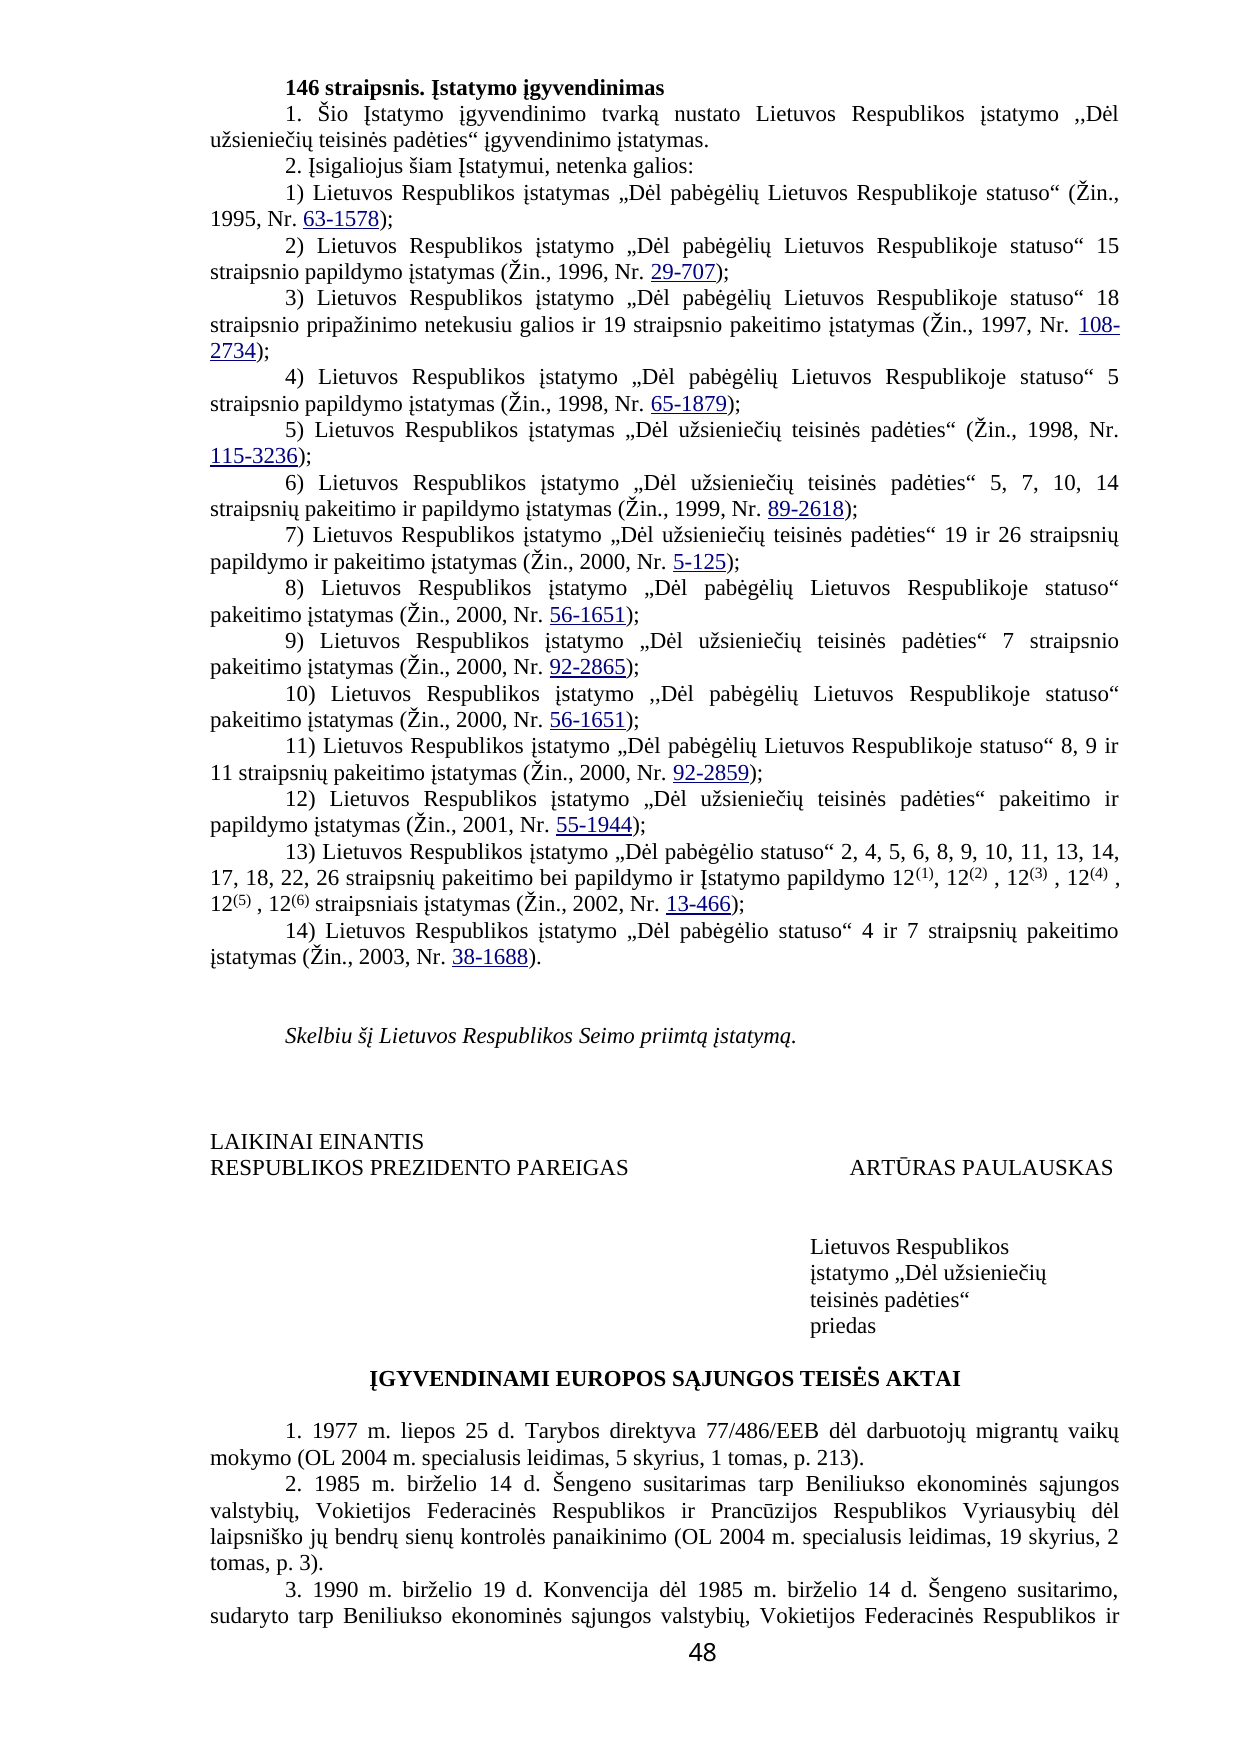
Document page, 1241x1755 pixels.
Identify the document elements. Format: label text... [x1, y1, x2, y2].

subtitle ĮGYVENDINAMI EUROPOS SĄJUNGOS TEISĖS AKTAI [210, 1365, 1120, 1391]
text 2) Lietuvos Respublikos įstatymo „Dėl pabėgėlių Lietuvos Respublikoje statuso“ 15 straipsnio papildymo įstatymas (Žin., 1996, Nr. 29-707); [210, 232, 1120, 284]
text 5) Lietuvos Respublikos įstatymas „Dėl užsieniečių teisinės padėties“ (Žin., 1998, Nr. 115-3236); [210, 416, 1120, 469]
text 11) Lietuvos Respublikos įstatymo „Dėl pabėgėlių Lietuvos Respublikoje statuso“ 8, 9 ir 11 straipsnių pakeitimo įstatymas (Žin., 2000, Nr. 92-2859); [210, 732, 1120, 785]
text 3) Lietuvos Respublikos įstatymo „Dėl pabėgėlių Lietuvos Respublikoje statuso“ 18 straipsnio pripažinimo netekusiu galios ir 19 straipsnio pakeitimo įstatymas (Žin., 1997, Nr. 108-2734); [210, 284, 1120, 363]
text 2. 1985 m. birželio 14 d. Šengeno susitarimas tarp Beniliukso ekonominės sąjungos valstybių, Vokietijos Federacinės Respublikos ir Prancūzijos Respublikos Vyriausybių dėl laipsniško jų bendrų sienų kontrolės panaikinimo (OL 2004 m. specialusis leidimas, 19 skyrius, 2 tomas, p. 3). [210, 1470, 1120, 1576]
subtitle priedas [210, 1312, 1120, 1338]
text 1) Lietuvos Respublikos įstatymas „Dėl pabėgėlių Lietuvos Respublikoje statuso“ (Žin., 1995, Nr. 63-1578); [210, 179, 1120, 232]
text 146 straipsnis. Įstatymo įgyvendinimas [210, 73, 1120, 100]
text 14) Lietuvos Respublikos įstatymo „Dėl pabėgėlio statuso“ 4 ir 7 straipsnių pakeitimo įstatymas (Žin., 2003, Nr. 38-1688). [210, 917, 1120, 969]
text 12) Lietuvos Respublikos įstatymo „Dėl užsieniečių teisinės padėties“ pakeitimo ir papildymo įstatymas (Žin., 2001, Nr. 55-1944); [210, 785, 1120, 838]
subtitle teisinės padėties“ [210, 1286, 1120, 1312]
text 9) Lietuvos Respublikos įstatymo „Dėl užsieniečių teisinės padėties“ 7 straipsnio pakeitimo įstatymas (Žin., 2000, Nr. 92-2865); [210, 627, 1120, 680]
text 8) Lietuvos Respublikos įstatymo „Dėl pabėgėlių Lietuvos Respublikoje statuso“ pakeitimo įstatymas (Žin., 2000, Nr. 56-1651); [210, 574, 1120, 627]
subtitle įstatymo „Dėl užsieniečių [210, 1259, 1120, 1286]
text 6) Lietuvos Respublikos įstatymo „Dėl užsieniečių teisinės padėties“ 5, 7, 10, 14 straipsnių pakeitimo ir papildymo įstatymas (Žin., 1999, Nr. 89-2618); [210, 469, 1120, 522]
text 3. 1990 m. birželio 19 d. Konvencija dėl 1985 m. birželio 14 d. Šengeno susitarimo, sudaryto tarp Beniliukso ekonominės sąjungos valstybių, Vokietijos Federacinės Respublikos ir [210, 1576, 1120, 1628]
text 1. Šio Įstatymo įgyvendinimo tvarką nustato Lietuvos Respublikos įstatymo ,,Dėl užsieniečių teisinės padėties“ įgyvendinimo įstatymas. [210, 100, 1120, 153]
text 13) Lietuvos Respublikos įstatymo „Dėl pabėgėlio statuso“ 2, 4, 5, 6, 8, 9, 10, 11, 13, 14, 17, 18, 22, 26 straipsnių pakeitimo bei papildymo ir Įstatymo papildymo 12(1), 12(2) , 12(3) , 12(4) , 12(5) , 12(6) straipsniais įstatymas (Žin., 2002, Nr. 13-466); [210, 838, 1120, 917]
text Skelbiu šį Lietuvos Respublikos Seimo priimtą įstatymą. [210, 1022, 1120, 1049]
text 7) Lietuvos Respublikos įstatymo „Dėl užsieniečių teisinės padėties“ 19 ir 26 straipsnių papildymo ir pakeitimo įstatymas (Žin., 2000, Nr. 5-125); [210, 522, 1120, 574]
text RESPUBLIKOS PREZIDENTO PAREIGAS ARTŪRAS PAULAUSKAS [210, 1154, 1120, 1180]
text 10) Lietuvos Respublikos įstatymo ,,Dėl pabėgėlių Lietuvos Respublikoje statuso“ pakeitimo įstatymas (Žin., 2000, Nr. 56-1651); [210, 680, 1120, 732]
subtitle Lietuvos Respublikos [810, 1233, 1120, 1259]
text 4) Lietuvos Respublikos įstatymo „Dėl pabėgėlių Lietuvos Respublikoje statuso“ 5 straipsnio papildymo įstatymas (Žin., 1998, Nr. 65-1879); [210, 363, 1120, 416]
text 1. 1977 m. liepos 25 d. Tarybos direktyva 77/486/EEB dėl darbuotojų migrantų vaikų mokymo (OL 2004 m. specialusis leidimas, 5 skyrius, 1 tomas, p. 213). [210, 1418, 1120, 1470]
text 2. Įsigaliojus šiam Įstatymui, netenka galios: [210, 153, 1120, 179]
text LAIKINAI EINANTIS [210, 1128, 1120, 1154]
